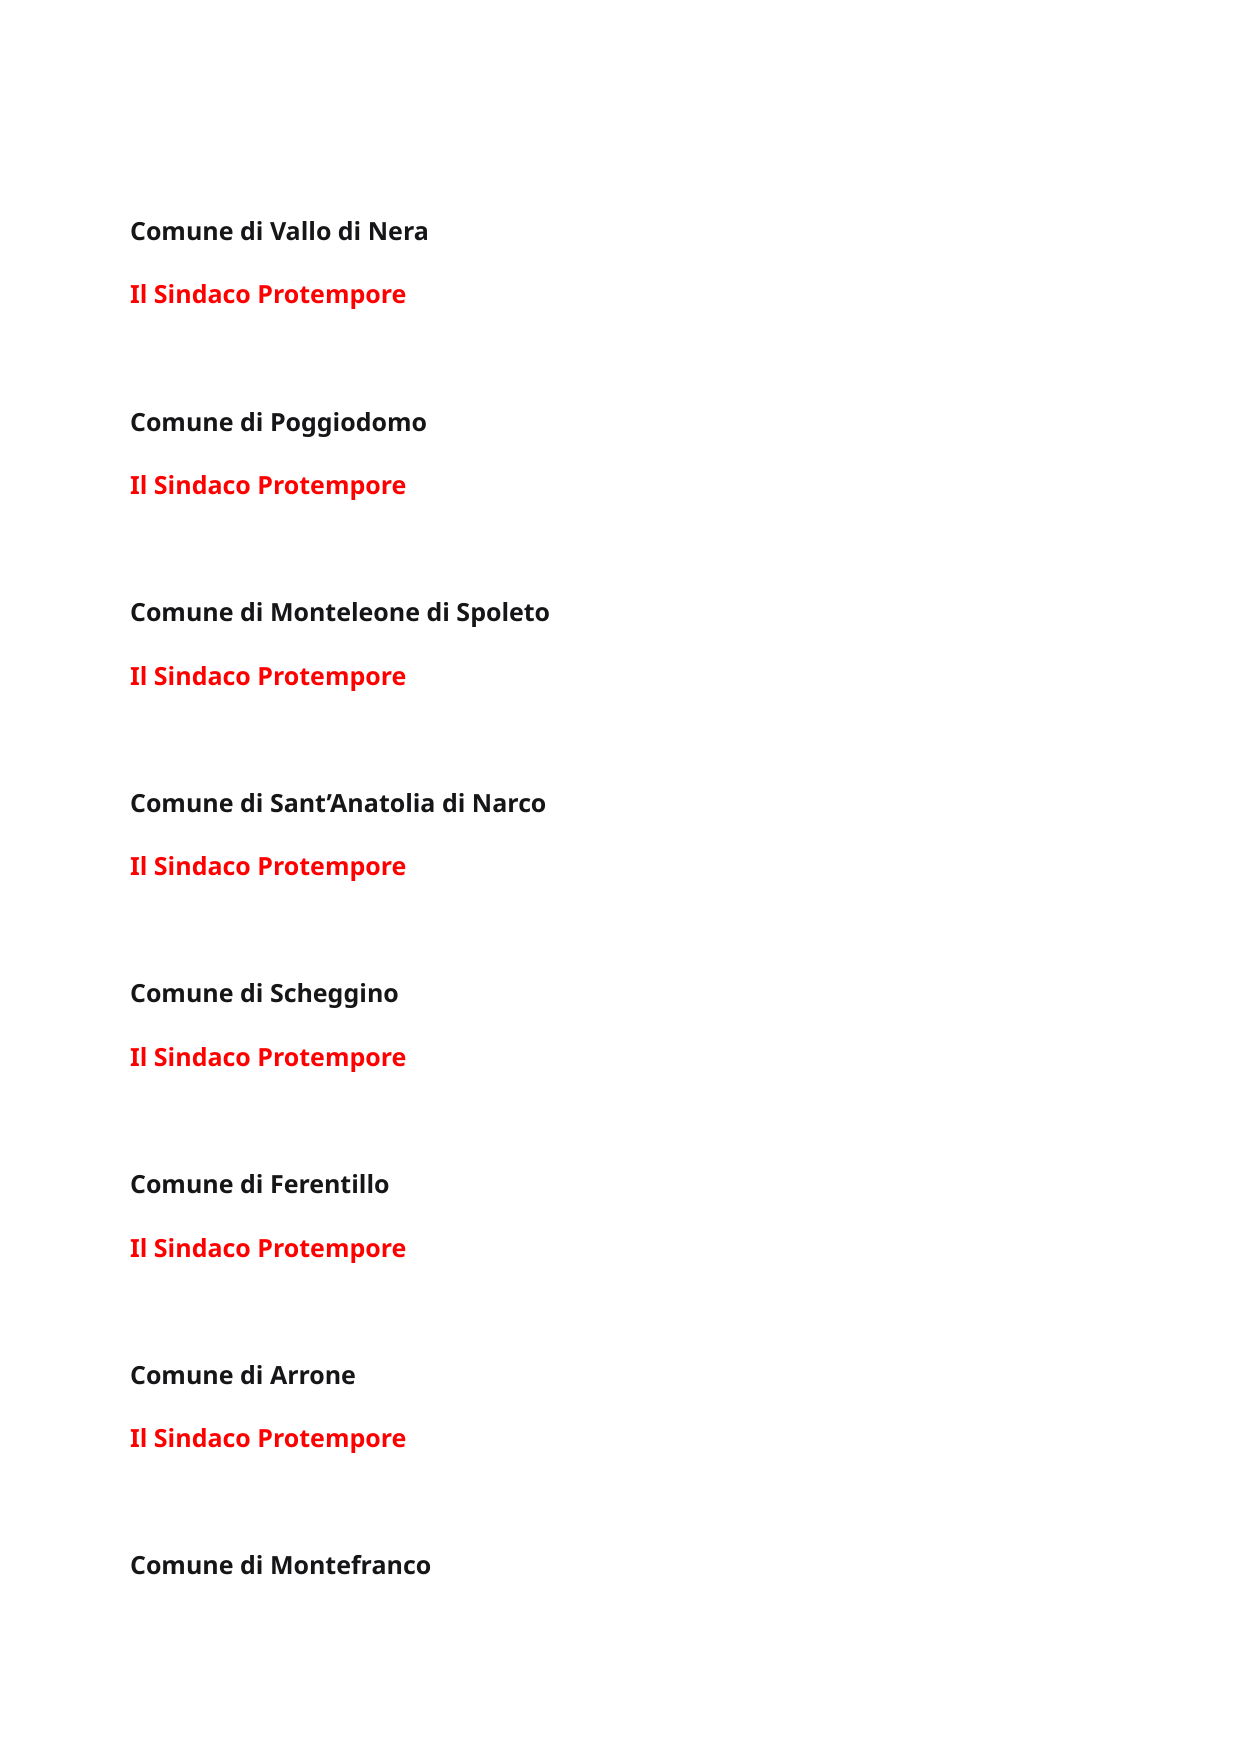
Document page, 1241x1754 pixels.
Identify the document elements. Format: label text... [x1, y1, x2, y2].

text Il Sindaco Protempore [130, 1421, 1110, 1455]
text Il Sindaco Protempore [130, 277, 1110, 311]
text Il Sindaco Protempore [130, 1230, 1110, 1264]
text Il Sindaco Protempore [130, 468, 1110, 502]
text Comune di Montefranco [130, 1548, 1110, 1582]
text Comune di Poggiodomo [130, 404, 1110, 438]
text Comune di Ferentillo [130, 1167, 1110, 1201]
text Comune di Arrone [130, 1357, 1110, 1391]
text Il Sindaco Protempore [130, 658, 1110, 692]
text Il Sindaco Protempore [130, 849, 1110, 883]
text Il Sindaco Protempore [130, 1039, 1110, 1074]
text Comune di Vallo di Nera [130, 213, 1110, 248]
text Comune di Sant’Anatolia di Narco [130, 785, 1110, 819]
text Comune di Monteleone di Spoleto [130, 595, 1110, 629]
text Comune di Scheggino [130, 976, 1110, 1010]
